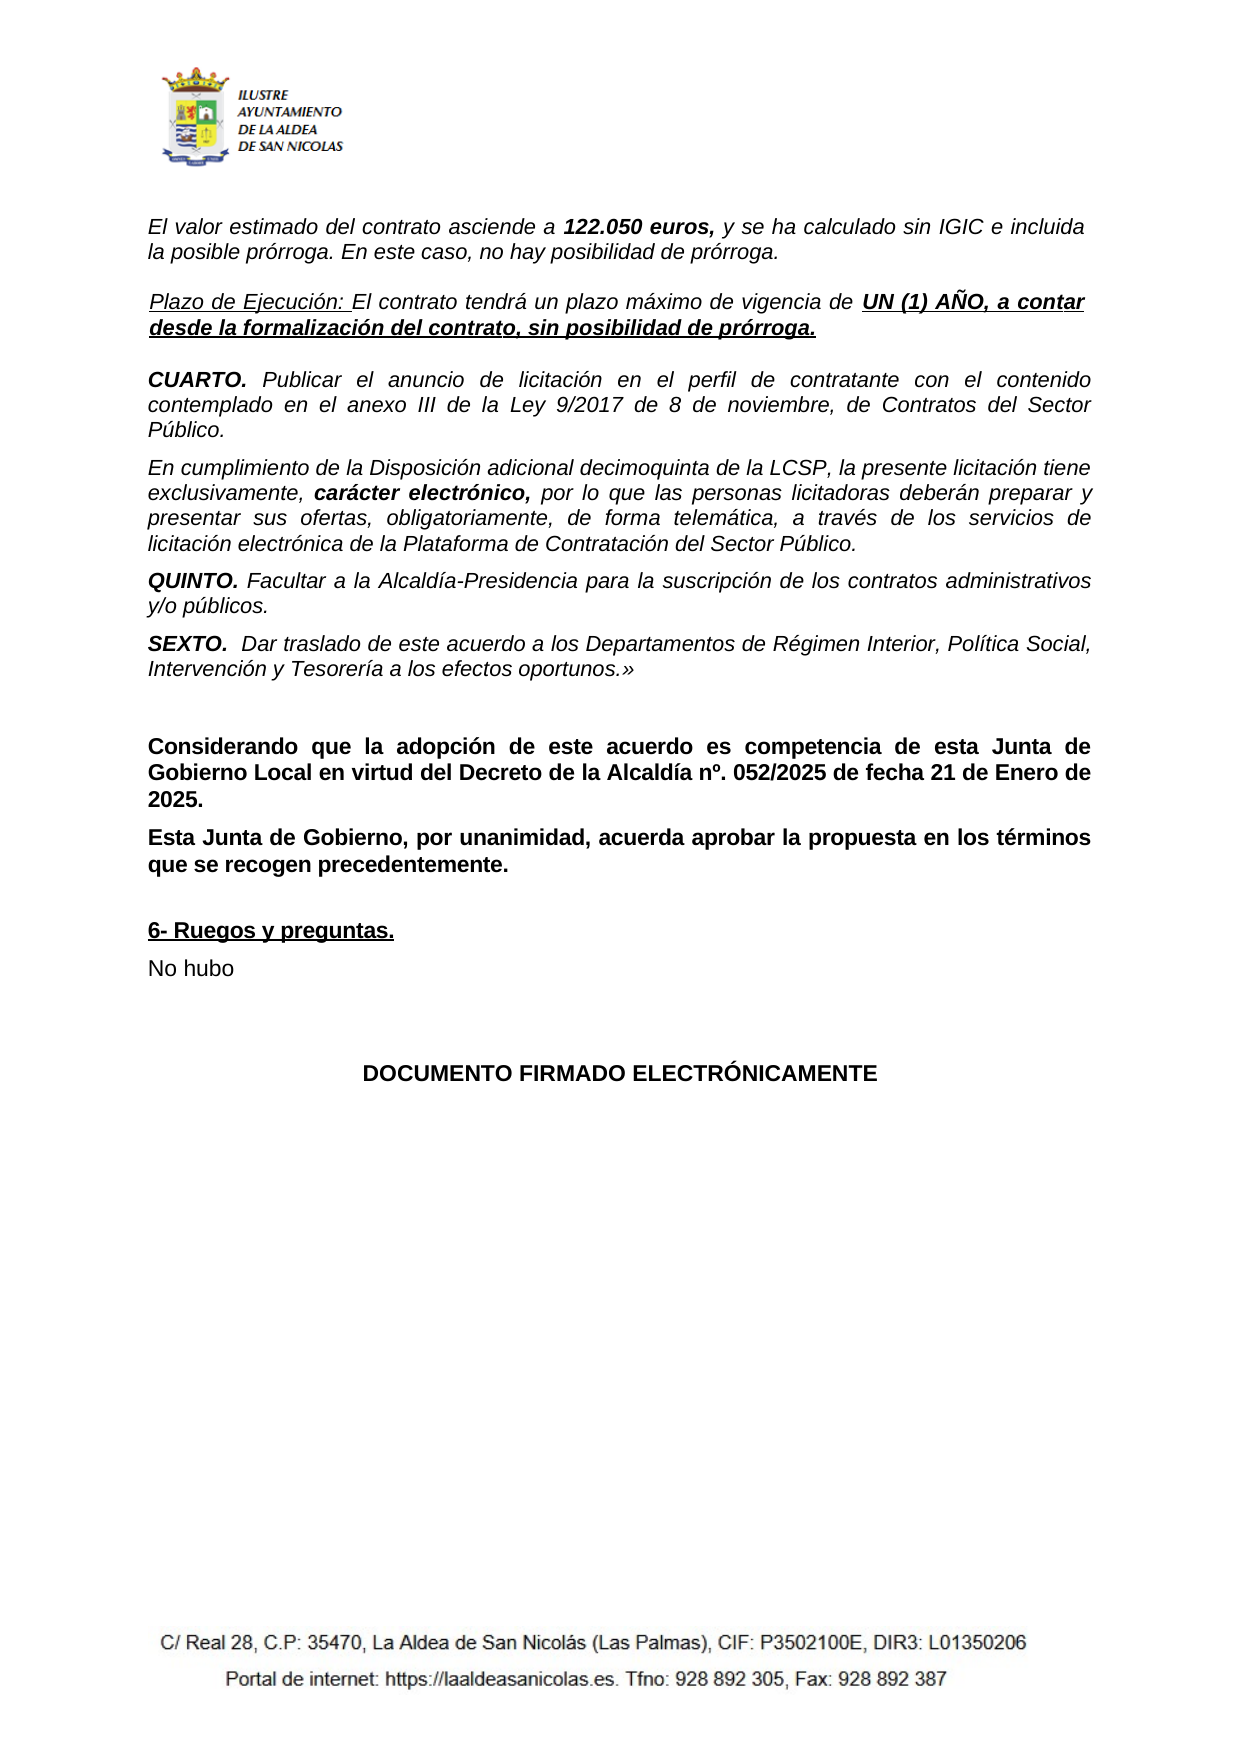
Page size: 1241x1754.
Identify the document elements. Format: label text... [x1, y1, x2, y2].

picture [148, 59, 359, 174]
text En cumplimiento de la Disposición adicional decimoquinta de la LCSP, la presente licitación tiene exclusivamente, carácter electrónico, por lo que las personas licitadoras deberán preparar y presentar sus ofertas, obligatoriamente, de forma telemática, a través de los servicios de licitación electrónica de la Plataforma de Contratación del Sector Público. [148, 455, 1093, 556]
text No hubo [148, 955, 1093, 982]
picture [148, 1626, 1033, 1695]
text DOCUMENTO FIRMADO ELECTRÓNICAMENTE [148, 1060, 1093, 1086]
text 6- Ruegos y preguntas. [148, 917, 1093, 943]
text QUINTO. Facultar a la Alcaldía-Presidencia para la suscripción de los contratos administrativos y/o públicos. [148, 568, 1093, 618]
text Considerando que la adopción de este acuerdo es competencia de esta Junta de Gobierno Local en virtud del Decreto de la Alcaldía nº. 052/2025 de fecha 21 de Enero de 2025. [148, 733, 1093, 812]
text SEXTO. Dar traslado de este acuerdo a los Departamentos de Régimen Interior, Política Social, Intervención y Tesorería a los efectos oportunos.» [148, 631, 1093, 681]
text Plazo de Ejecución: El contrato tendrá un plazo máximo de vigencia de UN (1) AÑO, a contar desde la formalización del contrato, sin posibilidad de prórroga. [149, 289, 1084, 340]
text CUARTO. Publicar el anuncio de licitación en el perfil de contratante con el contenido contemplado en el anexo III de la Ley 9/2017 de 8 de noviembre, de Contratos del Sector Público. [148, 367, 1093, 442]
text Esta Junta de Gobierno, por unanimidad, acuerda aprobar la propuesta en los términos que se recogen precedentemente. [148, 824, 1093, 877]
text El valor estimado del contrato asciende a 122.050 euros, y se ha calculado sin IGIC e incluida la posible prórroga. En este caso, no hay posibilidad de prórroga. [148, 214, 1085, 264]
